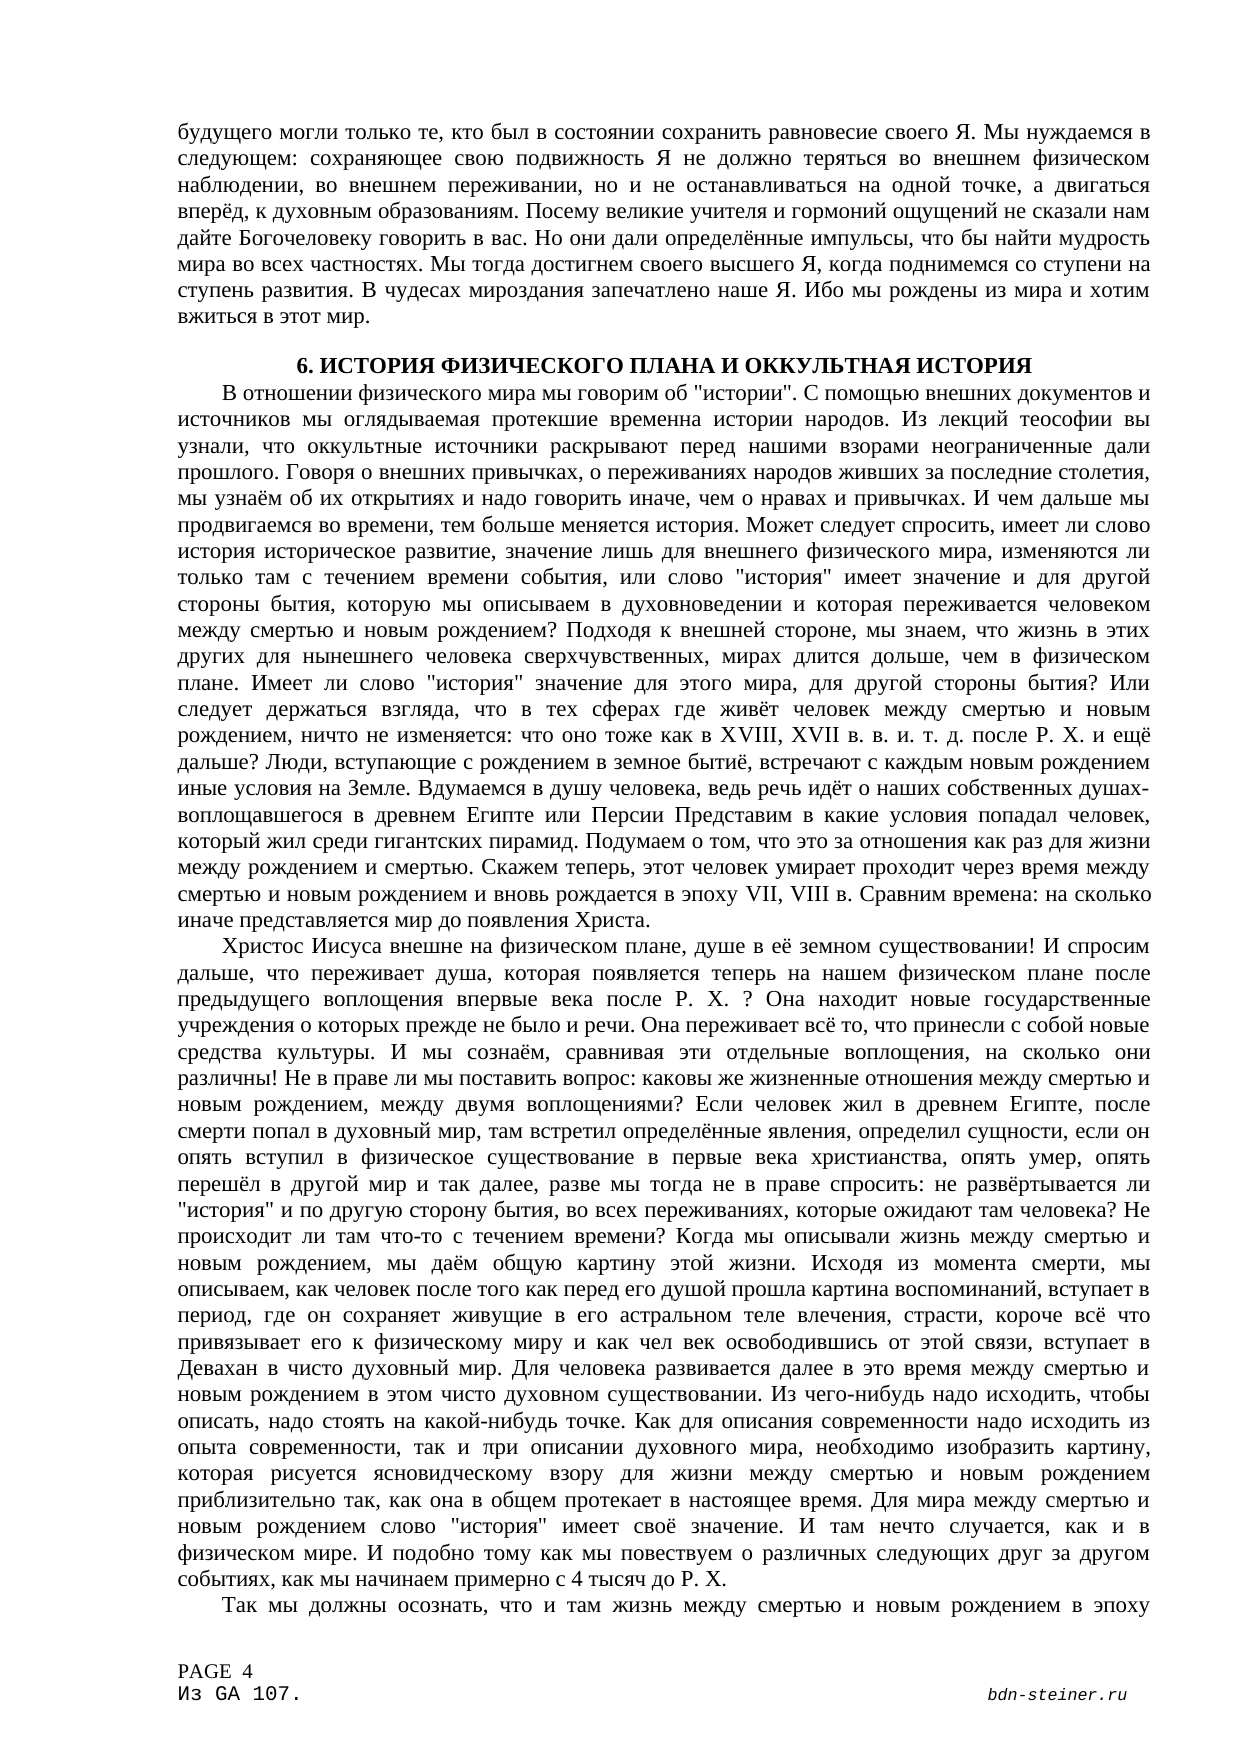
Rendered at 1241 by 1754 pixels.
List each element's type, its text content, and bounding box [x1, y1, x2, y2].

text Христос Иисуса внешне на физическом плане, душе в её земном существовании! И спросим дальше, что переживает душа, которая появляется теперь на нашем физическом плане после предыдущего воплощения впервые века после Р. Х. ? Она находит новые государственные учреждения о которых прежде не было и речи. Она переживает всё то, что принесли с собой новые средства культуры. И мы сознаём, сравнивая эти отдельные воплощения, на сколько они различны! Не в праве ли мы поставить вопрос: каковы же жизненные отношения между смертью и новым рождением, между двумя воплощениями? Если человек жил в древнем Египте, после смерти попал в духовный мир, там встретил определённые явления, определил сущности, если он опять вступил в физическое существование в первые века христианства, опять умер, опять перешёл в другой мир и так далее, разве мы тогда не в праве спросить: не развёртывается ли "история" и по другую сторону бытия, во всех переживаниях, которые ожидают там человека? Не происходит ли там что-то с течением времени? Когда мы описывали жизнь между смертью и новым рождением, мы даём общую картину этой жизни. Исходя из момента смерти, мы описываем, как человек после того как перед его душой прошла картина воспоминаний, вступает в период, где он сохраняет живущие в его астральном теле влечения, страсти, короче всё что привязывает его к физическому миру и как чел век освободившись от этой связи, вступает в Девахан в чисто духовный мир. Для человека развивается далее в это время между смертью и новым рождением в этом чисто духовном существовании. Из чего-нибудь надо исходить, чтобы описать, надо стоять на какой-нибудь точке. Как для описания современности надо исходить из опыта современности, так и πри описании духовного мира, необходимо изобразить картину, которая рисуется ясновидческому взору для жизни между смертью и новым рождением приблизительно так, как она в общем протекает в настоящее время. Для мира между смертью и новым рождением слово "история" имеет своё значение. И там нечто случается, как и в физическом мире. И подобно тому как мы повествуем о различных следующих друг за другом событиях, как мы начинаем примерно с 4 тысяч до Р. Х. [177, 932, 1152, 1591]
text Так мы должны осознать, что и там жизнь между смертью и новым рождением в эпоху [177, 1591, 1152, 1618]
text В отношении физического мира мы говорим об "истории". С помощью внешних документов и источников мы оглядываемая протекшие временна истории народов. Из лекций теософии вы узнали, что оккультные источники раскрывают перед нашими взорами неограниченные дали прошлого. Говоря о внешних привычках, о переживаниях народов живших за последние столетия, мы узнаём об их открытиях и надо говорить иначе, чем о нравах и привычках. И чем дальше мы продвигаемся во времени, тем больше меняется история. Может следует спросить, имеет ли слово история историческое развитие, значение лишь для внешнего физического мира, изменяются ли только там с течением времени события, или слово "история" имеет значение и для другой стороны бытия, которую мы описываем в дyxoвнoвeдeнии и которая переживается человеком между смертью и новым рождением? Подходя к внешней стороне, мы знаем, что жизнь в этих других для нынешнего человека сверхчувственных, мирах длится дольше, чем в физическом плане. Имеет ли слово "история" значение для этого мира, для другой стороны бытия? Или следует держаться взгляда, что в тех сферах где живёт человек между смертью и новым рождением, ничто не изменяется: что оно тоже как в ХVIII, ХVII в. в. и. т. д. после Р. Х. и ещё дальше? Люди, вступающие с рождением в земное бытиё, встречают с каждым новым рождением иные условия на Земле. Вдумаемся в душу человека, ведь речь идёт о наших собственных душах- воплощавшегося в древнем Египте или Персии Представим в какие условия попадал человек, который жил среди гигантских пирамид. Подумаем о том, что это за отношения как раз для жизни между рождением и смертью. Скажем теперь, этот человек умирает проходит через время между смертью и новым рождением и вновь рождается в эпоху VII, VIII в. Сравним времена: на сколько иначе представляется мир до появления Христа. [177, 379, 1152, 932]
text 6. ИСТОРИЯ ФИЗИЧЕСКОГО ПЛАНА И ОККУЛЬТНАЯ ИСТОРИЯ [177, 353, 1152, 379]
text будущего могли только те, кто был в состоянии сохранить равновесие своего Я. Мы нуждаемся в следующем: сохраняющее свою подвижность Я не должно теряться во внешнем физическом наблюдении, во внешнем переживании, но и не останавливаться на одной точке, а двигаться вперёд, к духовным образованиям. Посему великие учителя и гормоний ощущений не сказали нам дайте Богочеловеку говорить в вас. Но они дали определённые импульсы, что бы найти мудрость мира во всех частностях. Мы тогда достигнем своего высшего Я, когда поднимемся со ступени на ступень развития. В чудесах мироздания запечатлено наше Я. Ибо мы рождены из мира и хотим вжиться в этот мир. [177, 118, 1152, 329]
